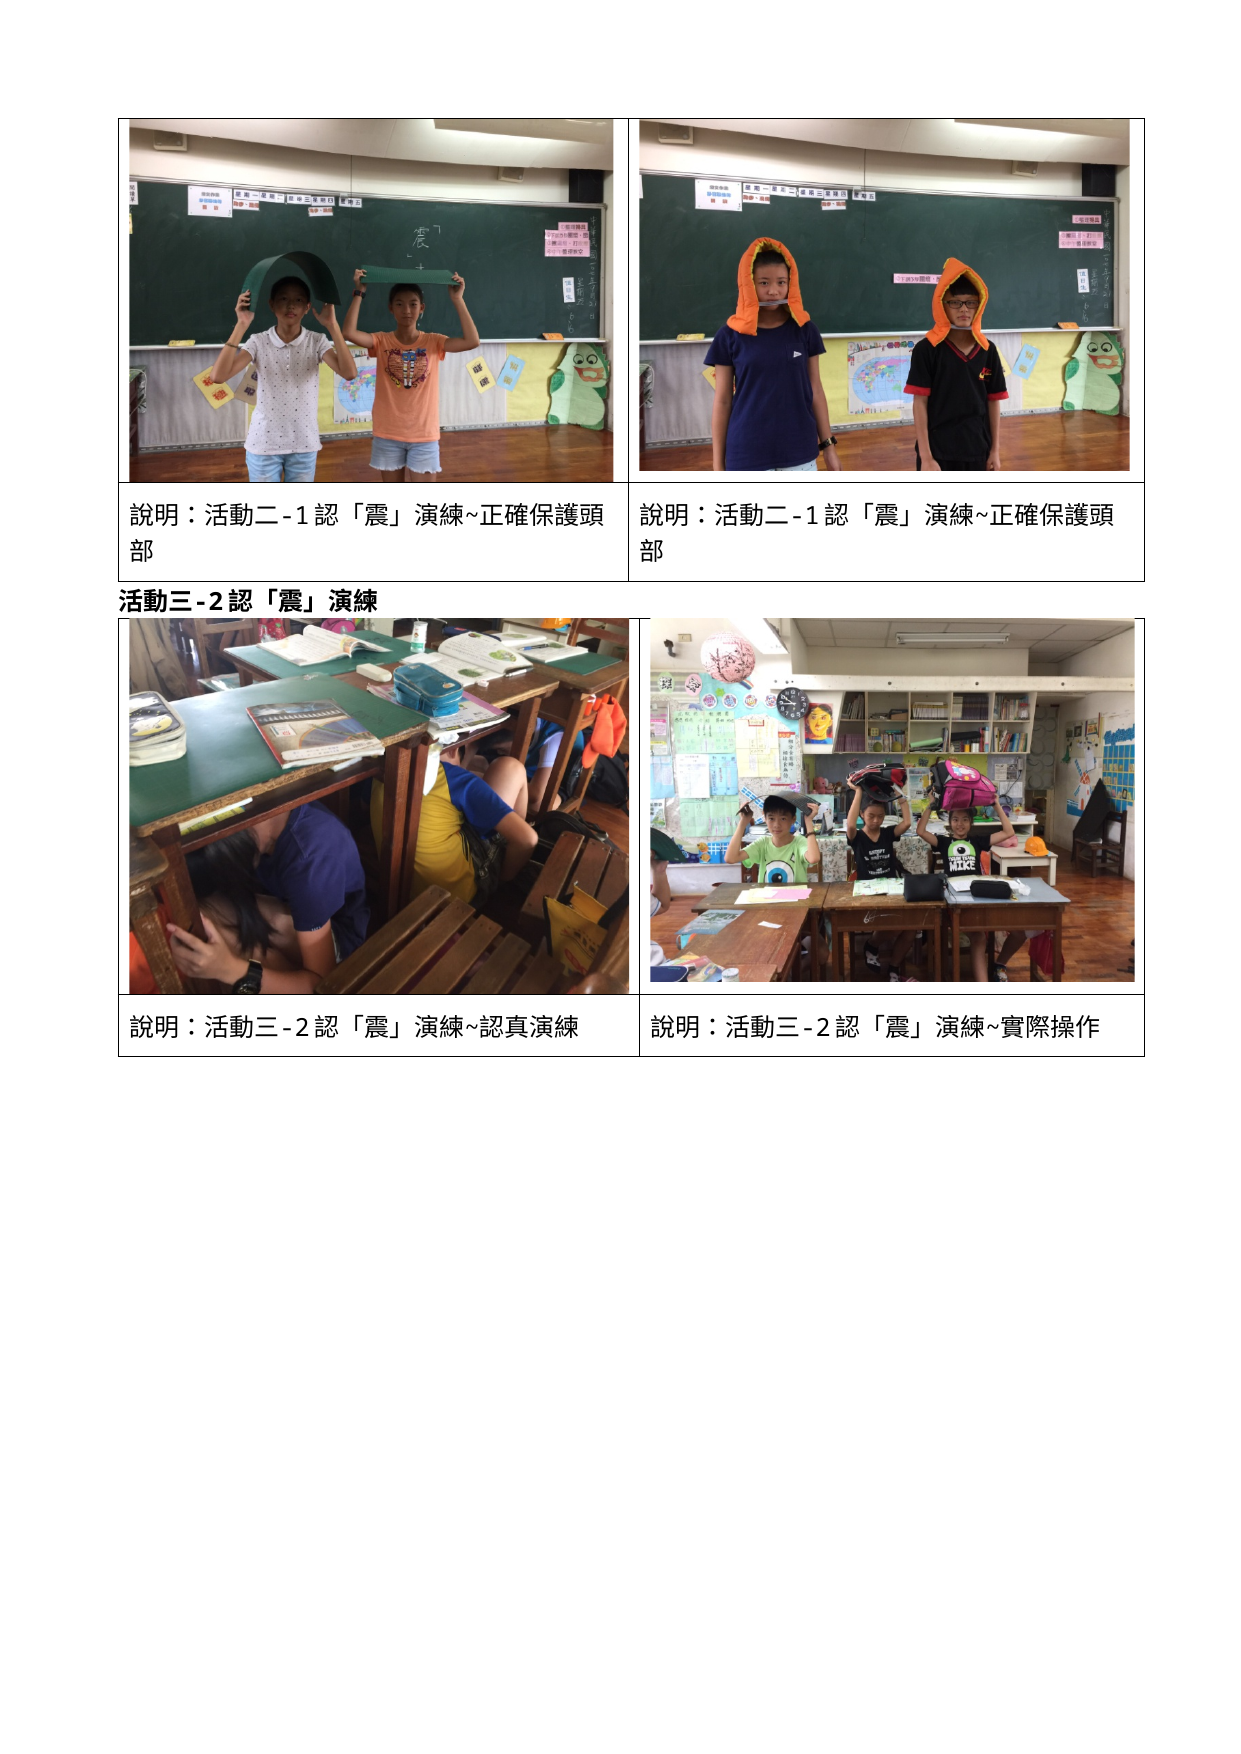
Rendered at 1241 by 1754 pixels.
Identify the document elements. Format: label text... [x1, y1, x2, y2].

table_cell 說明：活動二-1認「震」演練~正確保護頭部 [629, 483, 1144, 581]
table_header [119, 619, 129, 994]
table_cell 說明：活動二-1認「震」演練~正確保護頭部 [119, 483, 628, 581]
table_header [119, 119, 129, 482]
table_header [614, 119, 628, 482]
table_cell 說明：活動三-2認「震」演練~認真演練 [119, 995, 639, 1056]
text 活動三-2認「震」演練 [118, 582, 1122, 618]
table_header [630, 619, 639, 994]
table_header [629, 119, 1144, 482]
table_header [640, 619, 1144, 994]
table_cell 說明：活動三-2認「震」演練~實際操作 [640, 995, 1144, 1056]
